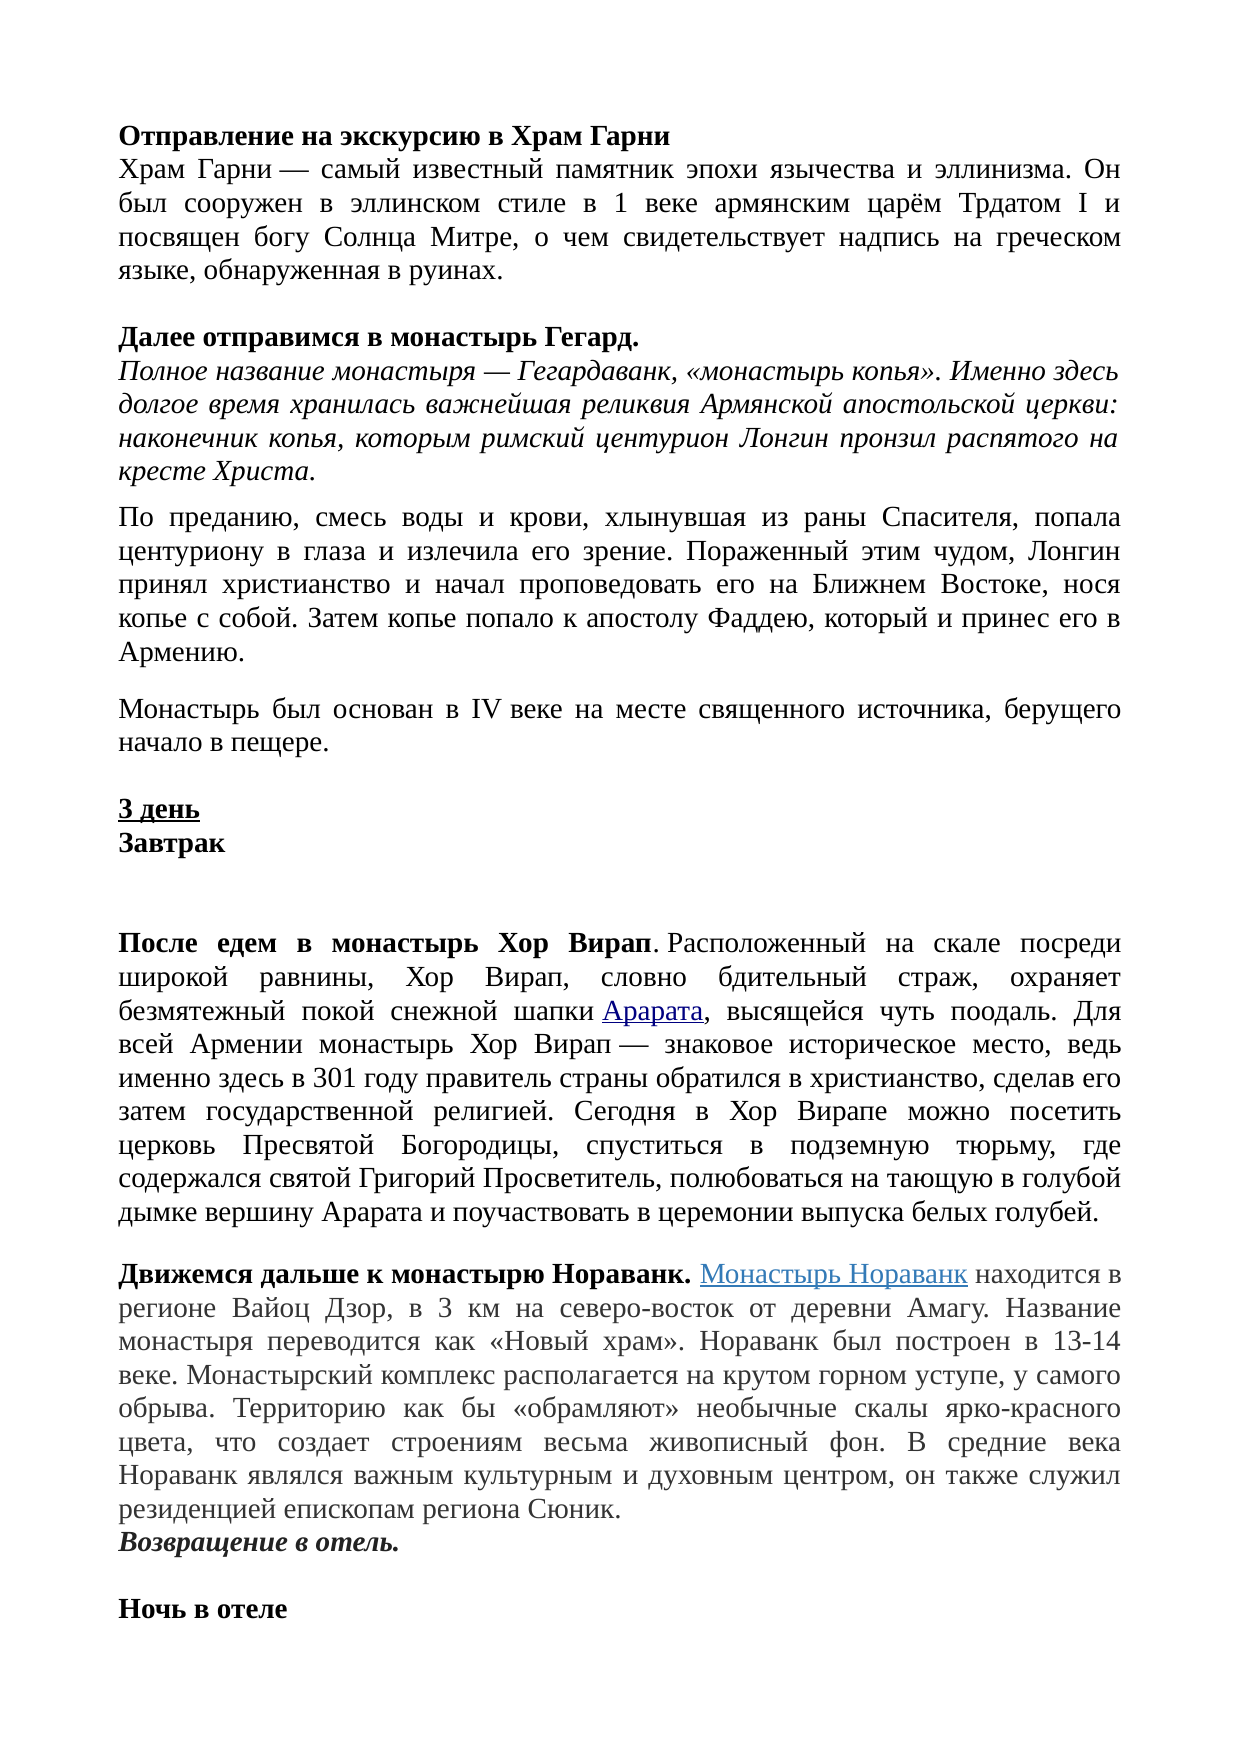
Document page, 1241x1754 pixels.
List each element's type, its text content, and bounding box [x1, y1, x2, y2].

text Монастырь был основан в IV веке на месте священного источника, берущего начало в пещере. [118, 691, 1122, 758]
text Завтрак [118, 825, 1122, 858]
text Возвращение в отель. [118, 1524, 1122, 1558]
text Храм Гарни — самый известный памятник эпохи язычества и эллинизма. Он был сооружен в эллинском стиле в 1 веке армянским царём Трдатом I и посвящен богу Солнца Митре, о чем свидетельствует надпись на греческом языке, обнаруженная в руинах. [118, 152, 1122, 286]
text Движемся дальше к монастырю Нораванк. Монастырь Нораванк находится в регионе Вайоц Дзор, в 3 км на северо-восток от деревни Амагу. Название монастыря переводится как «Новый храм». Нораванк был построен в 13-14 веке. Монастырский комплекс располагается на крутом горном уступе, у самого обрыва. Территорию как бы «обрамляют» необычные скалы ярко-красного цвета, что создает строениям весьма живописный фон. В средние века Нораванк являлся важным культурным и духовным центром, он также служил резиденцией епископам региона Сюник. [118, 1256, 1122, 1524]
text Ночь в отеле [118, 1592, 1122, 1625]
text Отправление на экскурсию в Храм Гарни [118, 118, 1122, 152]
text После едем в монастырь Хор Вирап. Расположенный на скале посреди широкой равнины, Хор Вирап, словно бдительный страж, охраняет безмятежный покой снежной шапки Арарата, высящейся чуть поодаль. Для всей Армении монастырь Хор Вирап — знаковое историческое место, ведь именно здесь в 301 году правитель страны обратился в христианство, сделав его затем государственной религией. Сегодня в Хор Вирапе можно посетить церковь Пресвятой Богородицы, спуститься в подземную тюрьму, где содержался святой Григорий Просветитель, полюбоваться на тающую в голубой дымке вершину Арарата и поучаствовать в церемонии выпуска белых голубей. [118, 926, 1122, 1227]
text Полное название монастыря — Гегардаванк, «монастырь копья». Именно здесь долгое время хранилась важнейшая реликвия Армянской апостольской церкви: наконечник копья, которым римский центурион Лонгин пронзил распятого на кресте Христа. [118, 353, 1122, 487]
text 3 день [118, 791, 1122, 825]
text По преданию, смесь воды и крови, хлынувшая из раны Спасителя, попала центуриону в глаза и излечила его зрение. Пораженный этим чудом, Лонгин принял христианство и начал проповедовать его на Ближнем Востоке, нося копье с собой. Затем копье попало к апостолу Фаддею, который и принес его в Армению. [118, 499, 1122, 667]
text Далее отправимся в монастырь Гегард. [118, 319, 1122, 353]
